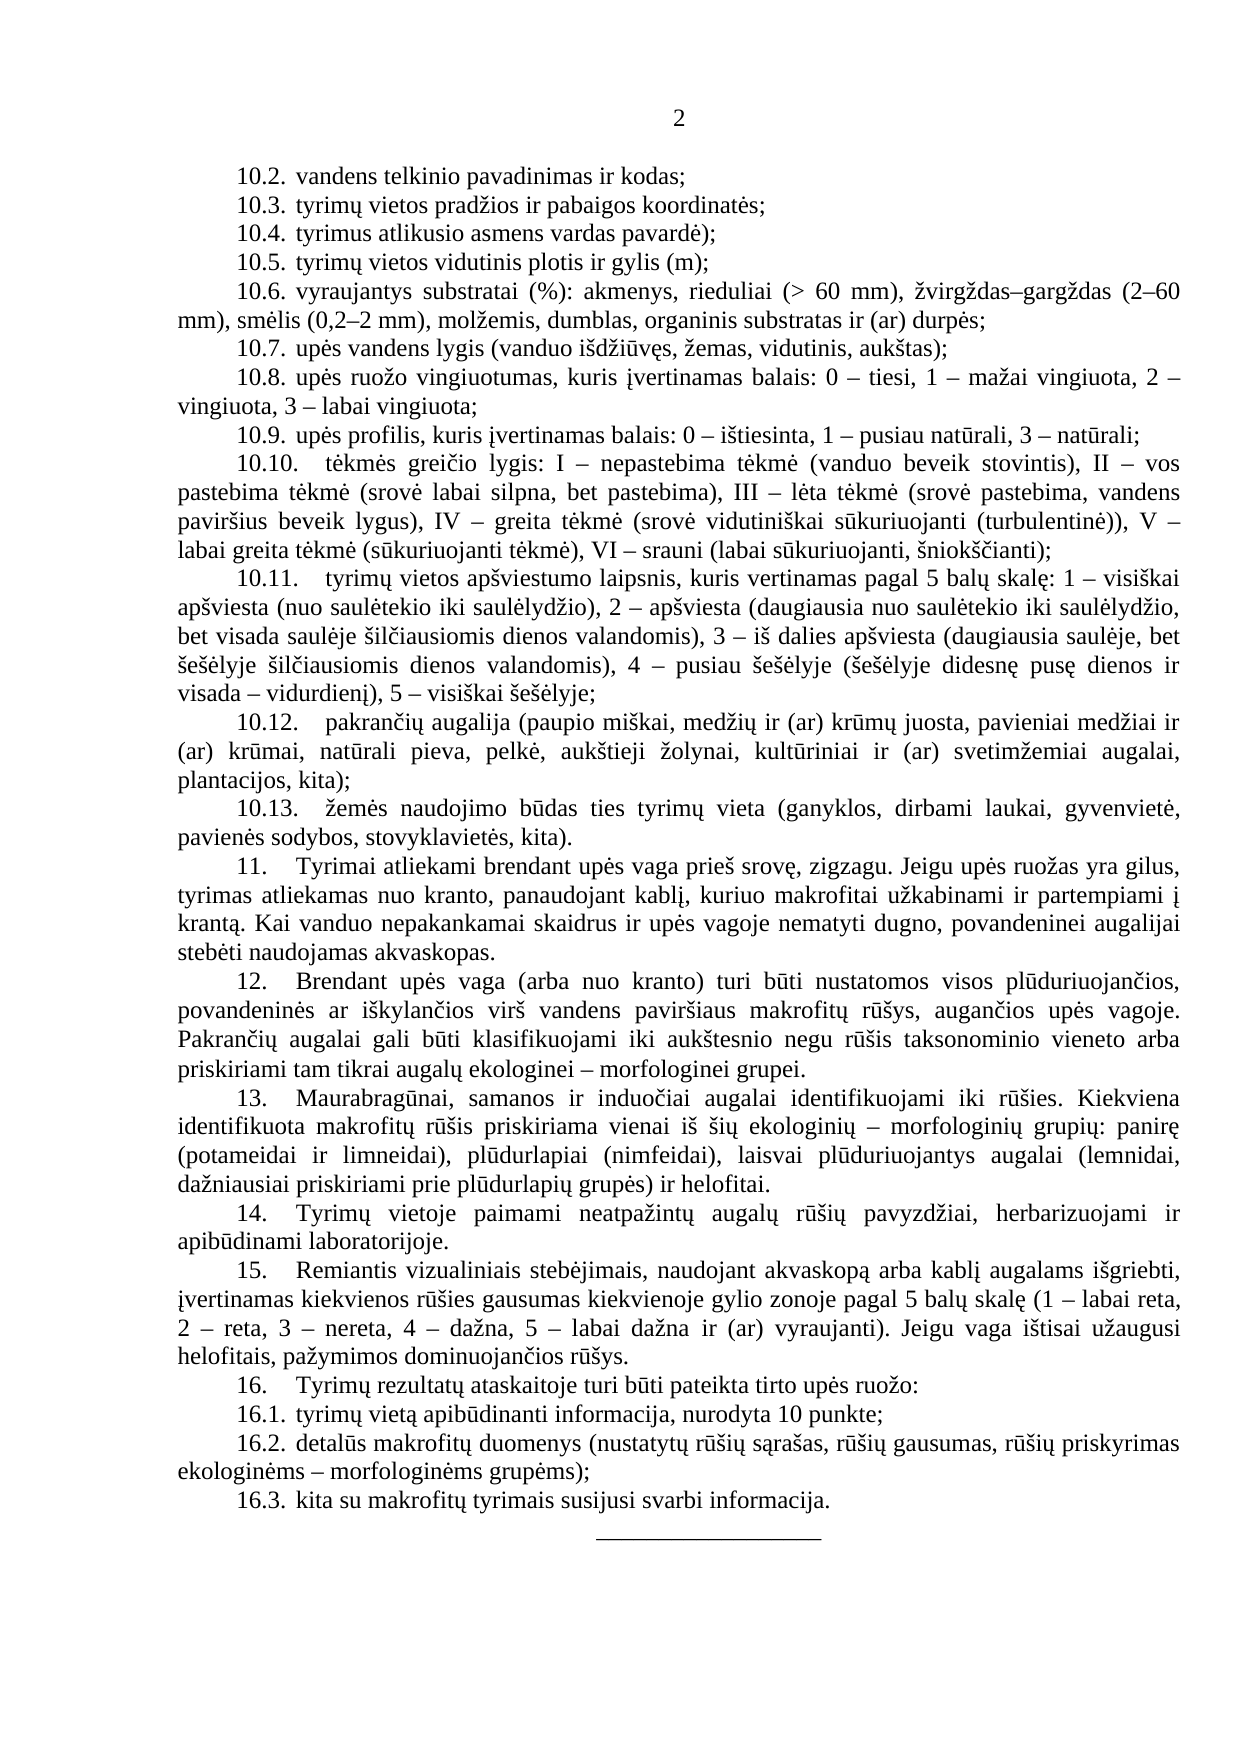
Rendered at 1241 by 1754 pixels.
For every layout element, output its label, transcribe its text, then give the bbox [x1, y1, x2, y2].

text 10.12. pakrančių augalija (paupio miškai, medžių ir (ar) krūmų juosta, pavieniai medžiai ir (ar) krūmai, natūrali pieva, pelkė, aukštieji žolynai, kultūriniai ir (ar) svetimžemiai augalai, plantacijos, kita); [177, 707, 1181, 793]
text 10.9. upės profilis, kuris įvertinamas balais: 0 – ištiesinta, 1 – pusiau natūrali, 3 – natūrali; [177, 420, 1181, 448]
text 10.10. tėkmės greičio lygis: I – nepastebima tėkmė (vanduo beveik stovintis), II – vos pastebima tėkmė (srovė labai silpna, bet pastebima), III – lėta tėkmė (srovė pastebima, vandens paviršius beveik lygus), IV – greita tėkmė (srovė vidutiniškai sūkuriuojanti (turbulentinė)), V – labai greita tėkmė (sūkuriuojanti tėkmė), VI – srauni (labai sūkuriuojanti, šniokščianti); [177, 448, 1181, 563]
text 16.2. detalūs makrofitų duomenys (nustatytų rūšių sąrašas, rūšių gausumas, rūšių priskyrimas ekologinėms – morfologinėms grupėms); [177, 1428, 1181, 1485]
text __________________ [177, 1514, 1181, 1543]
text 13. Maurabragūnai, samanos ir induočiai augalai identifikuojami iki rūšies. Kiekviena identifikuota makrofitų rūšis priskiriama vienai iš šių ekologinių – morfologinių grupių: panirę (potameidai ir limneidai), plūdurlapiai (nimfeidai), laisvai plūduriuojantys augalai (lemnidai, dažniausiai priskiriami prie plūdurlapių grupės) ir helofitai. [177, 1083, 1181, 1198]
text 16.3. kita su makrofitų tyrimais susijusi svarbi informacija. [177, 1485, 1181, 1514]
text 16.1. tyrimų vietą apibūdinanti informacija, nurodyta 10 punkte; [177, 1399, 1181, 1428]
text 15. Remiantis vizualiniais stebėjimais, naudojant akvaskopą arba kablį augalams išgriebti, įvertinamas kiekvienos rūšies gausumas kiekvienoje gylio zonoje pagal 5 balų skalę (1 – labai reta, 2 – reta, 3 – nereta, 4 – dažna, 5 – labai dažna ir (ar) vyraujanti). Jeigu vaga ištisai užaugusi helofitais, pažymimos dominuojančios rūšys. [177, 1255, 1181, 1370]
text 11. Tyrimai atliekami brendant upės vaga prieš srovę, zigzagu. Jeigu upės ruožas yra gilus, tyrimas atliekamas nuo kranto, panaudojant kablį, kuriuo makrofitai užkabinami ir partempiami į krantą. Kai vanduo nepakankamai skaidrus ir upės vagoje nematyti dugno, povandeninei augalijai stebėti naudojamas akvaskopas. [177, 851, 1181, 966]
text 10.6. vyraujantys substratai (%): akmenys, rieduliai (> 60 mm), žvirgždas–gargždas (2–60 mm), smėlis (0,2–2 mm), molžemis, dumblas, organinis substratas ir (ar) durpės; [177, 276, 1181, 333]
text 10.2. vandens telkinio pavadinimas ir kodas; [177, 161, 1181, 190]
text 10.4. tyrimus atlikusio asmens vardas pavardė); [177, 218, 1181, 247]
text 14. Tyrimų vietoje paimami neatpažintų augalų rūšių pavyzdžiai, herbarizuojami ir apibūdinami laboratorijoje. [177, 1198, 1181, 1255]
text 10.7. upės vandens lygis (vanduo išdžiūvęs, žemas, vidutinis, aukštas); [177, 333, 1181, 362]
text 10.5. tyrimų vietos vidutinis plotis ir gylis (m); [177, 247, 1181, 276]
text 10.8. upės ruožo vingiuotumas, kuris įvertinamas balais: 0 – tiesi, 1 – mažai vingiuota, 2 – vingiuota, 3 – labai vingiuota; [177, 362, 1181, 420]
text 12. Brendant upės vaga (arba nuo kranto) turi būti nustatomos visos plūduriuojančios, povandeninės ar iškylančios virš vandens paviršiaus makrofitų rūšys, augančios upės vagoje. Pakrančių augalai gali būti klasifikuojami iki aukštesnio negu rūšis taksonominio vieneto arba priskiriami tam tikrai augalų ekologinei – morfologinei grupei. [177, 966, 1181, 1083]
text 16. Tyrimų rezultatų ataskaitoje turi būti pateikta tirto upės ruožo: [177, 1370, 1181, 1399]
text 10.13. žemės naudojimo būdas ties tyrimų vieta (ganyklos, dirbami laukai, gyvenvietė, pavienės sodybos, stovyklavietės, kita). [177, 793, 1181, 851]
text 10.11. tyrimų vietos apšviestumo laipsnis, kuris vertinamas pagal 5 balų skalę: 1 – visiškai apšviesta (nuo saulėtekio iki saulėlydžio), 2 – apšviesta (daugiausia nuo saulėtekio iki saulėlydžio, bet visada saulėje šilčiausiomis dienos valandomis), 3 – iš dalies apšviesta (daugiausia saulėje, bet šešėlyje šilčiausiomis dienos valandomis), 4 – pusiau šešėlyje (šešėlyje didesnę pusę dienos ir visada – vidurdienį), 5 – visiškai šešėlyje; [177, 563, 1181, 707]
text 10.3. tyrimų vietos pradžios ir pabaigos koordinatės; [177, 190, 1181, 218]
